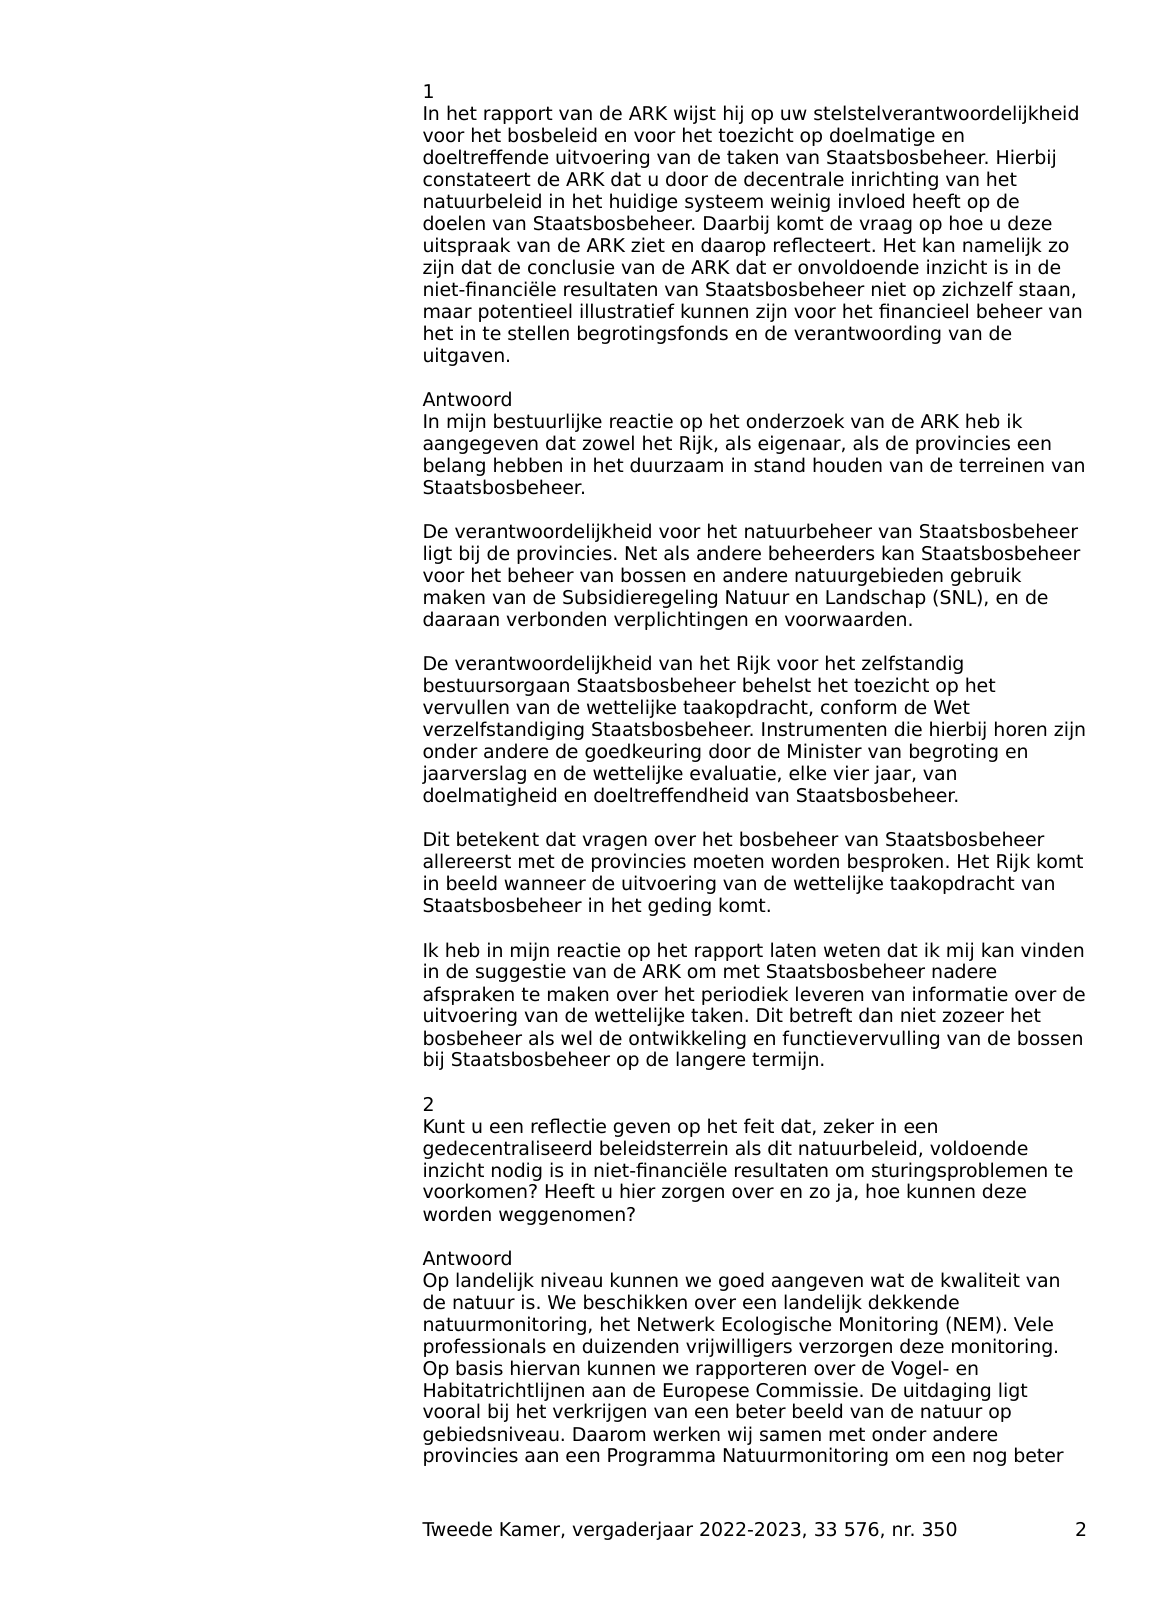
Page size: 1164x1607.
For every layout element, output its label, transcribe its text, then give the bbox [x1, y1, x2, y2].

text 1 [422, 81, 1087, 103]
text Ik heb in mijn reactie op het rapport laten weten dat ik mij kan vinden in de suggestie van de ARK om met Staatsbosbeheer nadere afspraken te maken over het periodiek leveren van informatie over de uitvoering van de wettelijke taken. Dit betreft dan niet zozeer het bosbeheer als wel de ontwikkeling en functievervulling van de bossen bij Staatsbosbeheer op de langere termijn. [422, 939, 1087, 1071]
text In het rapport van de ARK wijst hij op uw stelstelverantwoordelijkheid voor het bosbeleid en voor het toezicht op doelmatige en doeltreffende uitvoering van de taken van Staatsbosbeheer. Hierbij constateert de ARK dat u door de decentrale inrichting van het natuurbeleid in het huidige systeem weinig invloed heeft op de doelen van Staatsbosbeheer. Daarbij komt de vraag op hoe u deze uitspraak van de ARK ziet en daarop reflecteert. Het kan namelijk zo zijn dat de conclusie van de ARK dat er onvoldoende inzicht is in de niet-financiële resultaten van Staatsbosbeheer niet op zichzelf staan, maar potentieel illustratief kunnen zijn voor het financieel beheer van het in te stellen begrotingsfonds en de verantwoording van de uitgaven. [422, 103, 1087, 367]
text Kunt u een reflectie geven op het feit dat, zeker in een gedecentraliseerd beleidsterrein als dit natuurbeleid, voldoende inzicht nodig is in niet-financiële resultaten om sturingsproblemen te voorkomen? Heeft u hier zorgen over en zo ja, hoe kunnen deze worden weggenomen? [422, 1116, 1087, 1225]
text Op landelijk niveau kunnen we goed aangeven wat de kwaliteit van de natuur is. We beschikken over een landelijk dekkende natuurmonitoring, het Netwerk Ecologische Monitoring (NEM). Vele professionals en duizenden vrijwilligers verzorgen deze monitoring. Op basis hiervan kunnen we rapporteren over de Vogel- en Habitatrichtlijnen aan de Europese Commissie. De uitdaging ligt vooral bij het verkrijgen van een beter beeld van de natuur op gebiedsniveau. Daarom werken wij samen met onder andere provincies aan een Programma Natuurmonitoring om een nog beter [422, 1269, 1087, 1467]
text Antwoord [422, 389, 1087, 411]
text Dit betekent dat vragen over het bosbeheer van Staatsbosbeheer allereerst met de provincies moeten worden besproken. Het Rijk komt in beeld wanneer de uitvoering van de wettelijke taakopdracht van Staatsbosbeheer in het geding komt. [422, 829, 1087, 917]
text In mijn bestuurlijke reactie op het onderzoek van de ARK heb ik aangegeven dat zowel het Rijk, als eigenaar, als de provincies een belang hebben in het duurzaam in stand houden van de terreinen van Staatsbosbeheer. [422, 411, 1087, 499]
text De verantwoordelijkheid voor het natuurbeheer van Staatsbosbeheer ligt bij de provincies. Net als andere beheerders kan Staatsbosbeheer voor het beheer van bossen en andere natuurgebieden gebruik maken van de Subsidieregeling Natuur en Landschap (SNL), en de daaraan verbonden verplichtingen en voorwaarden. [422, 521, 1087, 631]
text De verantwoordelijkheid van het Rijk voor het zelfstandig bestuursorgaan Staatsbosbeheer behelst het toezicht op het vervullen van de wettelijke taakopdracht, conform de Wet verzelfstandiging Staatsbosbeheer. Instrumenten die hierbij horen zijn onder andere de goedkeuring door de Minister van begroting en jaarverslag en de wettelijke evaluatie, elke vier jaar, van doelmatigheid en doeltreffendheid van Staatsbosbeheer. [422, 653, 1087, 807]
text 2 [422, 1093, 1087, 1116]
text Antwoord [422, 1248, 1087, 1269]
